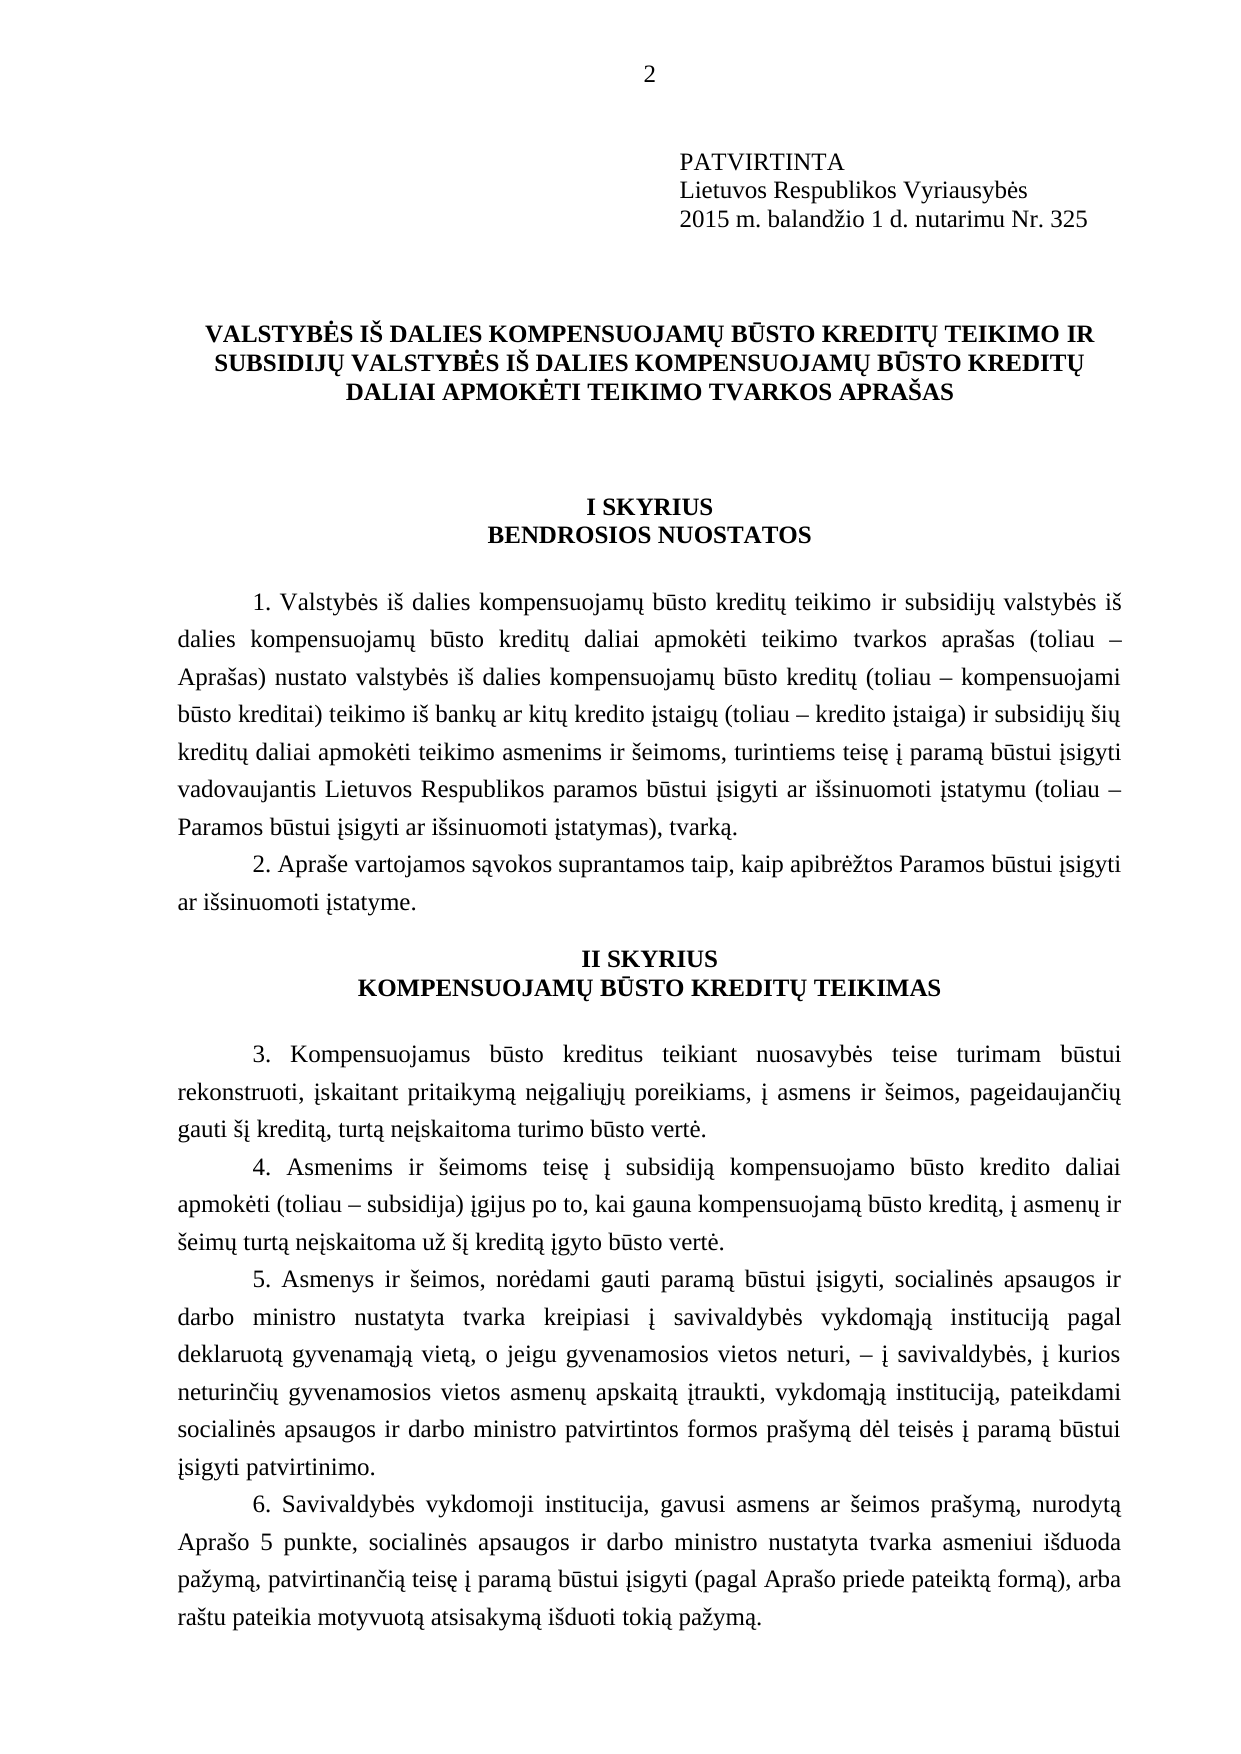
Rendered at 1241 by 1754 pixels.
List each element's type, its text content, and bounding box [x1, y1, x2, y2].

text 2. Apraše vartojamos sąvokos suprantamos taip, kaip apibrėžtos Paramos būstui įsigyti ar išsinuomoti įstatyme. [177, 841, 1122, 916]
text I SKYRIUS [177, 492, 1122, 521]
text 5. Asmenys ir šeimos, norėdami gauti paramą būstui įsigyti, socialinės apsaugos ir darbo ministro nustatyta tvarka kreipiasi į savivaldybės vykdomąją instituciją pagal deklaruotą gyvenamąją vietą, o jeigu gyvenamosios vietos neturi, – į savivaldybės, į kurios neturinčių gyvenamosios vietos asmenų apskaitą įtraukti, vykdomąją instituciją, pateikdami socialinės apsaugos ir darbo ministro patvirtintos formos prašymą dėl teisės į paramą būstui įsigyti patvirtinimo. [177, 1256, 1122, 1481]
text BENDROSIOS NUOSTATOS [177, 521, 1122, 549]
text 4. Asmenims ir šeimoms teisę į subsidiją kompensuojamo būsto kredito daliai apmokėti (toliau – subsidija) įgijus po to, kai gauna kompensuojamą būsto kreditą, į asmenų ir šeimų turtą neįskaitoma už šį kreditą įgyto būsto vertė. [177, 1143, 1122, 1256]
text PATVIRTINTA Lietuvos Respublikos Vyriausybės 2015 m. balandžio 1 d. nutarimu Nr. 325 [679, 147, 1122, 233]
text KOMPENSUOJAMŲ BŪSTO KREDITŲ TEIKIMAS [177, 973, 1122, 1002]
text II SKYRIUS [177, 944, 1122, 973]
text 1. Valstybės iš dalies kompensuojamų būsto kreditų teikimo ir subsidijų valstybės iš dalies kompensuojamų būsto kreditų daliai apmokėti teikimo tvarkos aprašas (toliau – Aprašas) nustato valstybės iš dalies kompensuojamų būsto kreditų (toliau – kompensuojami būsto kreditai) teikimo iš bankų ar kitų kredito įstaigų (toliau – kredito įstaiga) ir subsidijų šių kreditų daliai apmokėti teikimo asmenims ir šeimoms, turintiems teisę į paramą būstui įsigyti vadovaujantis Lietuvos Respublikos paramos būstui įsigyti ar išsinuomoti įstatymu (toliau – Paramos būstui įsigyti ar išsinuomoti įstatymas), tvarką. [177, 578, 1122, 841]
text 3. Kompensuojamus būsto kreditus teikiant nuosavybės teise turimam būstui rekonstruoti, įskaitant pritaikymą neįgaliųjų poreikiams, į asmens ir šeimos, pageidaujančių gauti šį kreditą, turtą neįskaitoma turimo būsto vertė. [177, 1031, 1122, 1143]
text 6. Savivaldybės vykdomoji institucija, gavusi asmens ar šeimos prašymą, nurodytą Aprašo 5 punkte, socialinės apsaugos ir darbo ministro nustatyta tvarka asmeniui išduoda pažymą, patvirtinančią teisę į paramą būstui įsigyti (pagal Aprašo priede pateiktą formą), arba raštu pateikia motyvuotą atsisakymą išduoti tokią pažymą. [177, 1481, 1122, 1631]
text VALSTYBĖS IŠ DALIES KOMPENSUOJAMŲ BŪSTO KREDITŲ TEIKIMO IR SUBSIDIJŲ VALSTYBĖS IŠ DALIES KOMPENSUOJAMŲ BŪSTO KREDITŲ DALIAI APMOKĖTI TEIKIMO tvarkos APRAŠAS [177, 319, 1122, 406]
